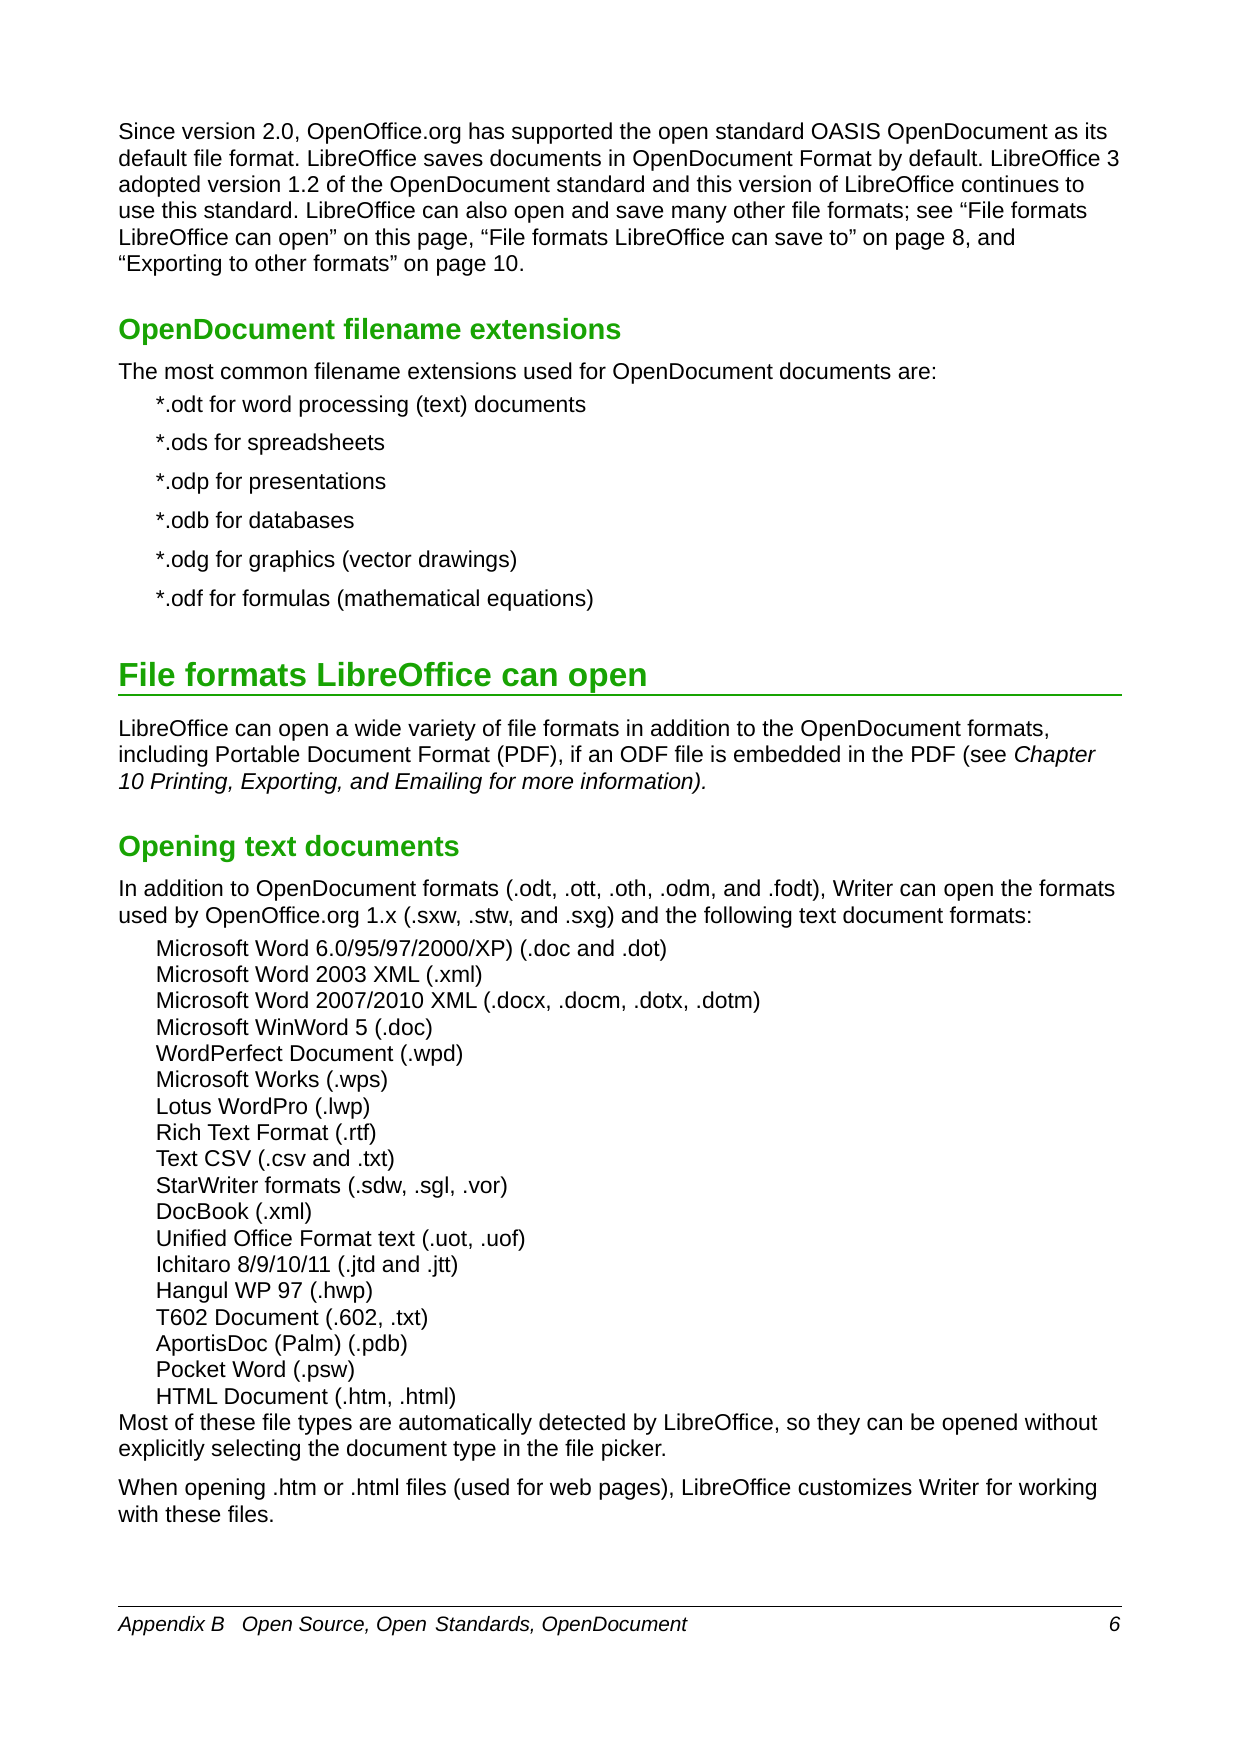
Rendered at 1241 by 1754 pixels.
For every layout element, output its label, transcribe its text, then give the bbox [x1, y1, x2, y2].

subtitle Opening text documents [118, 829, 1122, 863]
text Most of these file types are automatically detected by LibreOffice, so they can be opened without explicitly selecting the document type in the file picker. [118, 1409, 1122, 1462]
text *.ods for spreadsheets [156, 429, 1122, 456]
text Since version 2.0, OpenOffice.org has supported the open standard OASIS OpenDocument as its default file format. LibreOffice saves documents in OpenDocument Format by default. LibreOffice 3 adopted version 1.2 of the OpenDocument standard and this version of LibreOffice continues to use this standard. LibreOffice can also open and save many other file formats; see “File formats LibreOffice can open” on this page, “File formats LibreOffice can save to” on page 8, and “Exporting to other formats” on page 10. [118, 118, 1122, 276]
text *.odp for presentations [156, 468, 1122, 494]
text Microsoft Word 6.0/95/97/2000/XP) (.doc and .dot) Microsoft Word 2003 XML (.xml) Microsoft Word 2007/2010 XML (.docx, .docm, .dotx, .dotm) Microsoft WinWord 5 (.doc) WordPerfect Document (.wpd) Microsoft Works (.wps) Lotus WordPro (.lwp) Rich Text Format (.rtf) Text CSV (.csv and .txt) StarWriter formats (.sdw, .sgl, .vor) DocBook (.xml) Unified Office Format text (.uot, .uof) Ichitaro 8/9/10/11 (.jtd and .jtt) Hangul WP 97 (.hwp) T602 Document (.602, .txt) AportisDoc (Palm) (.pdb) Pocket Word (.psw) HTML Document (.htm, .html) [156, 934, 1122, 1409]
list In addition to OpenDocument formats (.odt, .ott, .oth, .odm, and .fodt), Writer can open the formats used by OpenOffice.org 1.x (.sxw, .stw, and .sxg) and the following text document formats: [118, 875, 1122, 928]
text *.odb for databases [156, 507, 1122, 533]
text *.odt for word processing (text) documents [156, 391, 1122, 417]
text *.odf for formulas (mathematical equations) [156, 585, 1122, 611]
text LibreOffice can open a wide variety of file formats in addition to the OpenDocument formats, including Portable Document Format (PDF), if an ODF file is embedded in the PDF (see Chapter 10 Printing, Exporting, and Emailing for more information). [118, 715, 1122, 794]
text *.odg for graphics (vector drawings) [156, 546, 1122, 572]
list The most common filename extensions used for OpenDocument documents are: [118, 358, 1122, 384]
subtitle OpenDocument filename extensions [118, 312, 1122, 345]
subtitle File formats LibreOffice can open [118, 656, 1122, 694]
text When opening .htm or .html files (used for web pages), LibreOffice customizes Writer for working with these files. [118, 1474, 1122, 1527]
